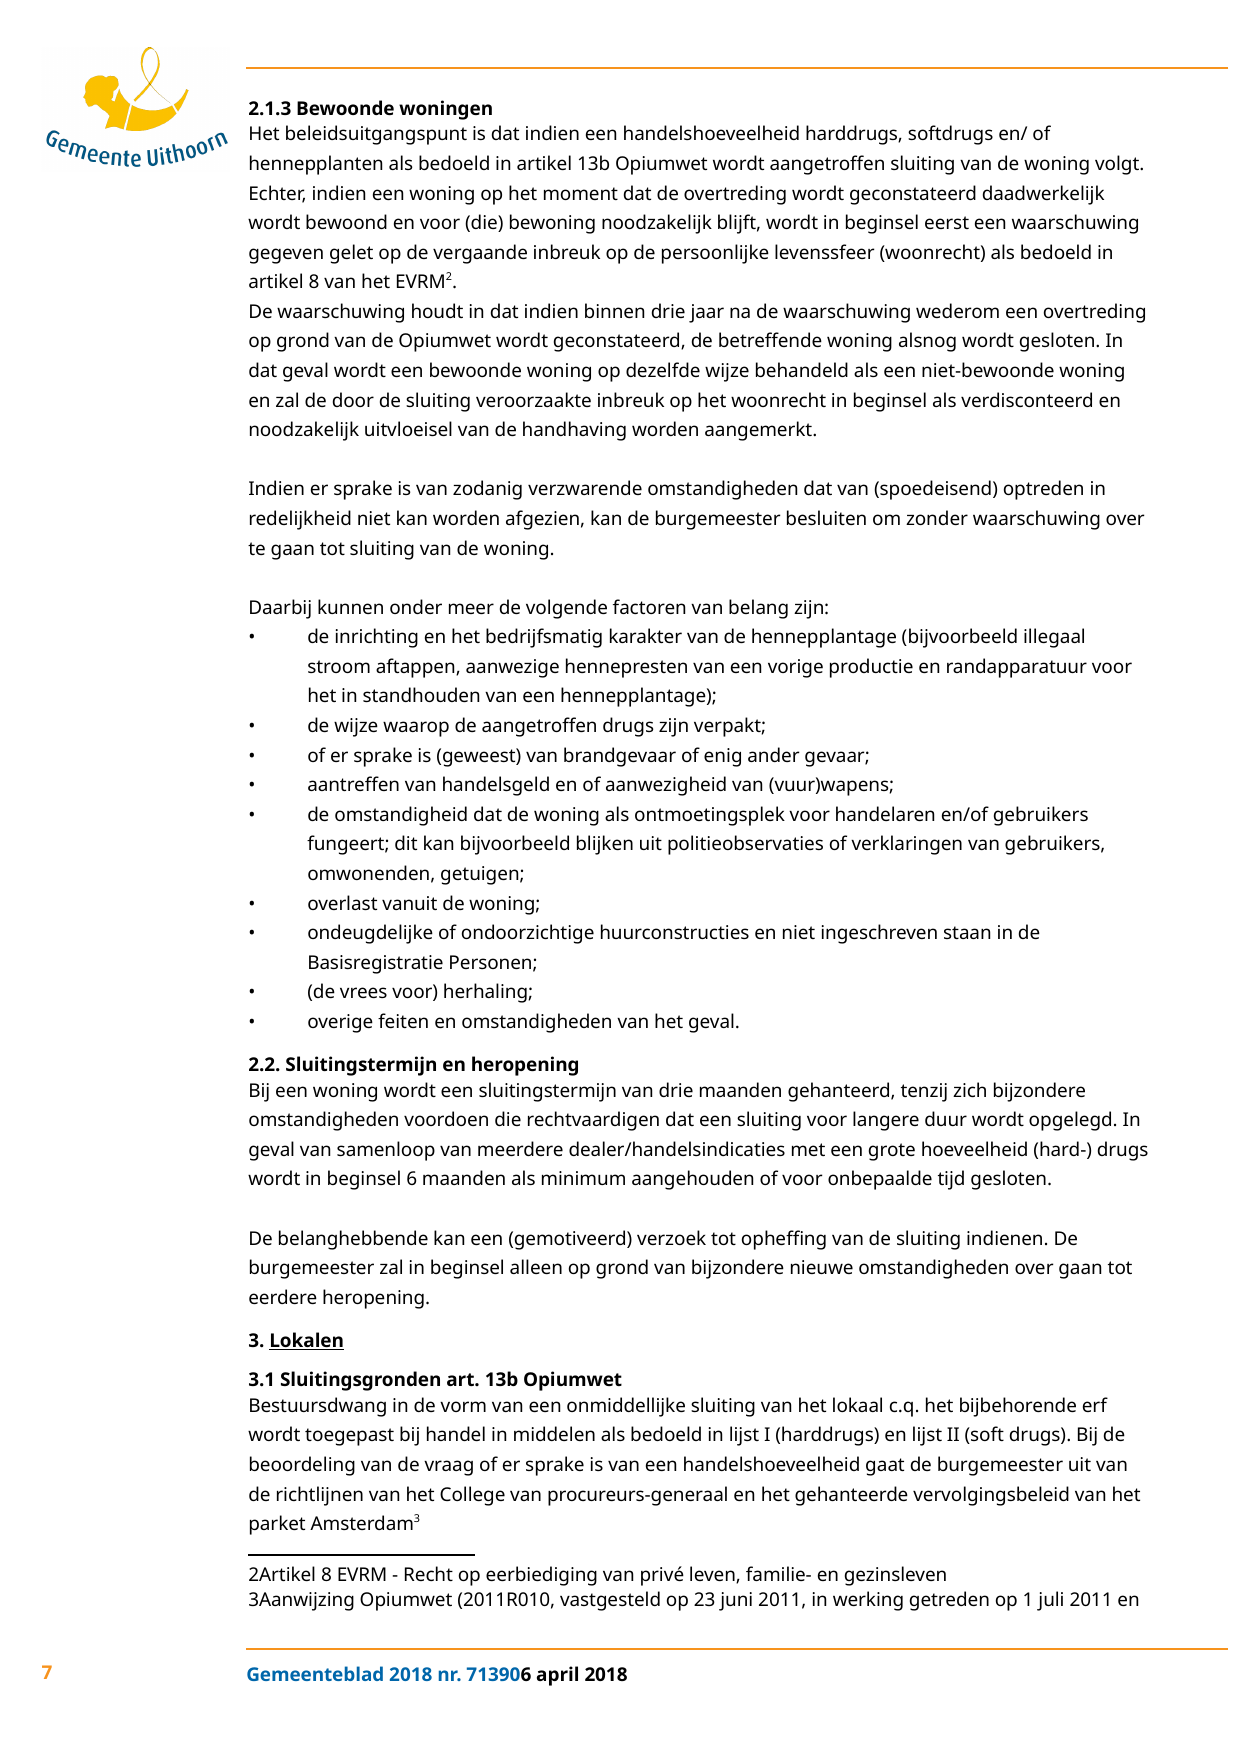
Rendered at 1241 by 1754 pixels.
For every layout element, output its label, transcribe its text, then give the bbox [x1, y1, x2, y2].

text Het beleidsuitgangspunt is dat indien een handelshoeveelheid harddrugs, softdrugs en/ of hennepplanten als bedoeld in artikel 13b Opiumwet wordt aangetroffen sluiting van de woning volgt. Echter, indien een woning op het moment dat de overtreding wordt geconstateerd daadwerkelijk wordt bewoond en voor (die) bewoning noodzakelijk blijft, wordt in beginsel eerst een waarschuwing gegeven gelet op de vergaande inbreuk op de persoonlijke levenssfeer (woonrecht) als bedoeld in artikel 8 van het EVRM. [248, 121, 1152, 294]
list overige feiten en omstandigheden van het geval. [248, 1008, 1152, 1034]
list aantreffen van handelsgeld en of aanwezigheid van (vuur)wapens; [248, 771, 1152, 797]
list de inrichting en het bedrijfsmatig karakter van de hennepplantage (bijvoorbeeld illegaal stroom aftappen, aanwezige hennepresten van een vorige productie en randapparatuur voor het in standhouden van een hennepplantage); [248, 623, 1152, 708]
text De waarschuwing houdt in dat indien binnen drie jaar na de waarschuwing wederom een overtreding op grond van de Opiumwet wordt geconstateerd, de betreffende woning alsnog wordt gesloten. In dat geval wordt een bewoonde woning op dezelfde wijze behandeld als een niet-bewoonde woning en zal de door de sluiting veroorzaakte inbreuk op het woonrecht in beginsel als verdisconteerd en noodzakelijk uitvloeisel van de handhaving worden aangemerkt. [248, 298, 1152, 442]
text 2.1.3 Bewoonde woningen [248, 95, 1152, 121]
text 2.2. Sluitingstermijn en heropening [248, 1051, 1152, 1077]
text Bestuursdwang in de vorm van een onmiddellijke sluiting van het lokaal c.q. het bijbehorende erf wordt toegepast bij handel in middelen als bedoeld in lijst I (harddrugs) en lijst II (soft drugs). Bij de beoordeling van de vraag of er sprake is van een handelshoeveelheid gaat de burgemeester uit van de richtlijnen van het College van procureurs-generaal en het gehanteerde vervolgingsbeleid van het parket Amsterdam [248, 1392, 1152, 1536]
picture [41, 47, 231, 172]
text Indien er sprake is van zodanig verzwarende omstandigheden dat van (spoedeisend) optreden in redelijkheid niet kan worden afgezien, kan de burgemeester besluiten om zonder waarschuwing over te gaan tot sluiting van de woning. [248, 476, 1152, 560]
text Daarbij kunnen onder meer de volgende factoren van belang zijn: [248, 594, 1152, 619]
list of er sprake is (geweest) van brandgevaar of enig ander gevaar; [248, 742, 1152, 767]
text Artikel 8 EVRM - Recht op eerbiediging van privé leven, familie- en gezinsleven [248, 1561, 1152, 1586]
text Aanwijzing Opiumwet (2011R010, vastgesteld op 23 juni 2011, in werking getreden op 1 juli 2011 en [248, 1586, 1152, 1612]
text De belanghebbende kan een (gemotiveerd) verzoek tot opheffing van de sluiting indienen. De burgemeester zal in beginsel alleen op grond van bijzondere nieuwe omstandigheden over gaan tot eerdere heropening. [248, 1225, 1152, 1310]
list ondeugdelijke of ondoorzichtige huurconstructies en niet ingeschreven staan in de Basisregistratie Personen; [248, 919, 1152, 974]
list de wijze waarop de aangetroffen drugs zijn verpakt; [248, 712, 1152, 738]
list de omstandigheid dat de woning als ontmoetingsplek voor handelaren en/of gebruikers fungeert; dit kan bijvoorbeeld blijken uit politieobservaties of verklaringen van gebruikers, omwonenden, getuigen; [248, 801, 1152, 886]
text 3.1 Sluitingsgronden art. 13b Opiumwet [248, 1366, 1152, 1392]
list overlast vanuit de woning; [248, 890, 1152, 915]
text Bij een woning wordt een sluitingstermijn van drie maanden gehanteerd, tenzij zich bijzondere omstandigheden voordoen die rechtvaardigen dat een sluiting voor langere duur wordt opgelegd. In geval van samenloop van meerdere dealer/handelsindicaties met een grote hoeveelheid (hard-) drugs wordt in beginsel 6 maanden als minimum aangehouden of voor onbepaalde tijd gesloten. [248, 1077, 1152, 1191]
text 3. Lokalen [248, 1327, 1152, 1353]
list (de vrees voor) herhaling; [248, 978, 1152, 1004]
